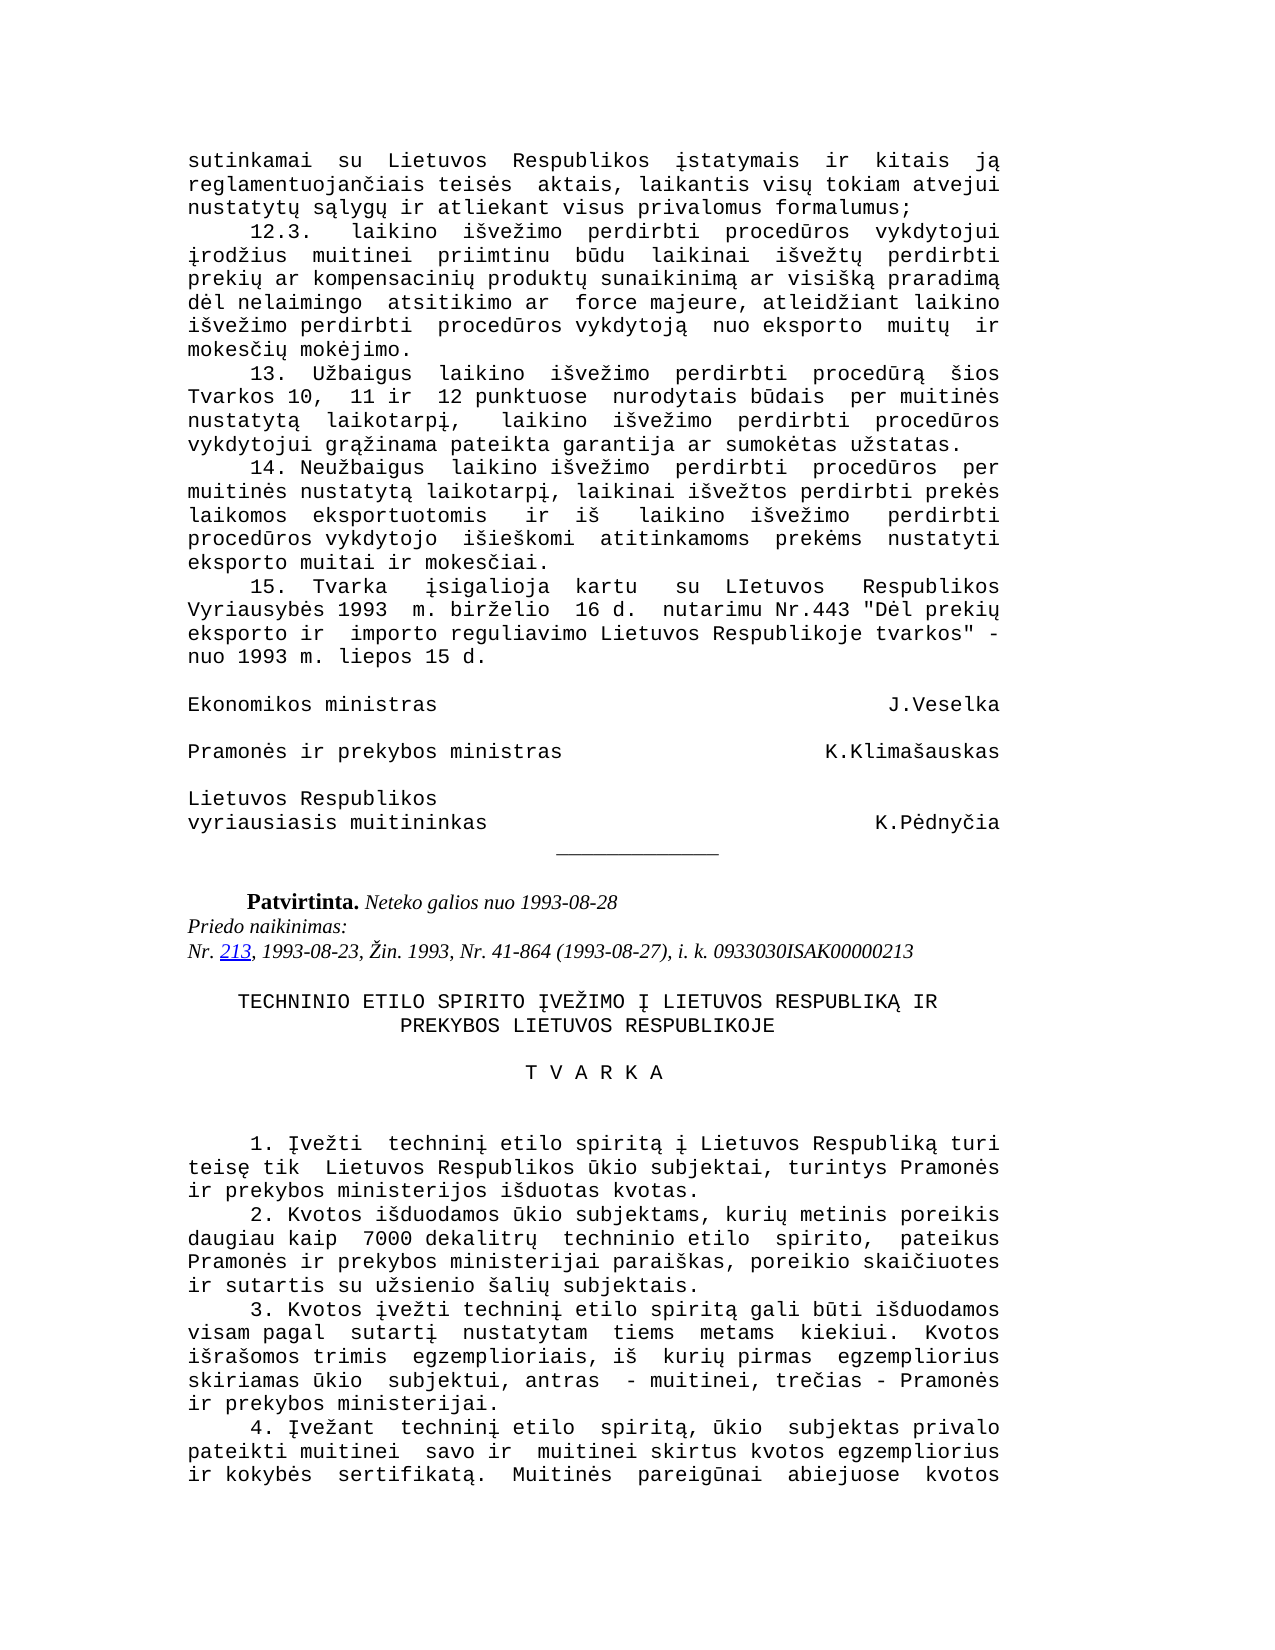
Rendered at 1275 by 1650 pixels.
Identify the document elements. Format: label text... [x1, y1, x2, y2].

text Lietuvos Respublikos [187, 788, 1087, 812]
text 1. Įvežti techninį etilo spiritą į Lietuvos Respubliką turi [187, 1133, 1087, 1157]
text Pramonės ir prekybos ministerijai paraiškas, poreikio skaičiuotes [187, 1251, 1087, 1275]
text PREKYBOS LIETUVOS RESPUBLIKOJE [187, 1015, 1087, 1039]
text muitinės nustatytą laikotarpį, laikinai išvežtos perdirbti prekės [187, 481, 1087, 505]
text eksporto muitai ir mokesčiai. [187, 552, 1087, 576]
text Priedo naikinimas: [187, 914, 1087, 938]
text 15. Tvarka įsigalioja kartu su LIetuvos Respublikos [187, 576, 1087, 599]
text išrašomos trimis egzemplioriais, iš kurių pirmas egzempliorius [187, 1346, 1087, 1370]
text 14. Neužbaigus laikino išvežimo perdirbti procedūros per [187, 457, 1087, 481]
text nustatytų sąlygų ir atliekant visus privalomus formalumus; [187, 197, 1087, 221]
text daugiau kaip 7000 dekalitrų techninio etilo spirito, pateikus [187, 1228, 1087, 1251]
text eksporto ir importo reguliavimo Lietuvos Respublikoje tvarkos" - [187, 623, 1087, 647]
text procedūros vykdytojo išieškomi atitinkamoms prekėms nustatyti [187, 528, 1087, 552]
text Nr. 213, 1993-08-23, Žin. 1993, Nr. 41-864 (1993-08-27), i. k. 0933030ISAK00000213 [187, 938, 1087, 963]
text 13. Užbaigus laikino išvežimo perdirbti procedūrą šios [187, 363, 1087, 386]
text 3. Kvotos įvežti techninį etilo spiritą gali būti išduodamos [187, 1299, 1087, 1322]
text Pramonės ir prekybos ministras K.Klimašauskas [187, 741, 1087, 765]
text prekių ar kompensacinių produktų sunaikinimą ar visišką praradimą [187, 268, 1087, 292]
text 4. Įvežant techninį etilo spiritą, ūkio subjektas privalo [187, 1417, 1087, 1441]
text laikomos eksportuotomis ir iš laikino išvežimo perdirbti [187, 505, 1087, 528]
text dėl nelaimingo atsitikimo ar force majeure, atleidžiant laikino [187, 292, 1087, 316]
text 12.3. laikino išvežimo perdirbti procedūros vykdytojui [187, 221, 1087, 244]
text teisę tik Lietuvos Respublikos ūkio subjektai, turintys Pramonės [187, 1157, 1087, 1181]
text ir prekybos ministerijos išduotas kvotas. [187, 1181, 1087, 1204]
text nuo 1993 m. liepos 15 d. [187, 647, 1087, 670]
text reglamentuojančiais teisės aktais, laikantis visų tokiam atvejui [187, 174, 1087, 197]
text pateikti muitinei savo ir muitinei skirtus kvotos egzempliorius [187, 1441, 1087, 1464]
text TECHNINIO ETILO SPIRITO ĮVEŽIMO Į LIETUVOS RESPUBLIKĄ IR [187, 991, 1087, 1015]
text ir kokybės sertifikatą. Muitinės pareigūnai abiejuose kvotos [187, 1464, 1087, 1488]
text išvežimo perdirbti procedūros vykdytoją nuo eksporto muitų ir [187, 316, 1087, 339]
text visam pagal sutartį nustatytam tiems metams kiekiui. Kvotos [187, 1322, 1087, 1346]
text _____________ [187, 836, 1087, 859]
text sutinkamai su Lietuvos Respublikos įstatymais ir kitais ją [187, 150, 1087, 174]
text T V A R K A [187, 1062, 1087, 1086]
text 2. Kvotos išduodamos ūkio subjektams, kurių metinis poreikis [187, 1204, 1087, 1228]
text įrodžius muitinei priimtinu būdu laikinai išvežtų perdirbti [187, 244, 1087, 268]
text skiriamas ūkio subjektui, antras - muitinei, trečias - Pramonės [187, 1370, 1087, 1393]
text ir sutartis su užsienio šalių subjektais. [187, 1275, 1087, 1299]
text Patvirtinta. Neteko galios nuo 1993-08-28 [187, 888, 1087, 914]
text vyriausiasis muitininkas K.Pėdnyčia [187, 812, 1087, 836]
text mokesčių mokėjimo. [187, 339, 1087, 363]
text vykdytojui grąžinama pateikta garantija ar sumokėtas užstatas. [187, 434, 1087, 457]
text ir prekybos ministerijai. [187, 1393, 1087, 1417]
text Ekonomikos ministras J.Veselka [187, 694, 1087, 717]
text Vyriausybės 1993 m. birželio 16 d. nutarimu Nr.443 "Dėl prekių [187, 599, 1087, 623]
text nustatytą laikotarpį, laikino išvežimo perdirbti procedūros [187, 410, 1087, 434]
text Tvarkos 10, 11 ir 12 punktuose nurodytais būdais per muitinės [187, 386, 1087, 410]
